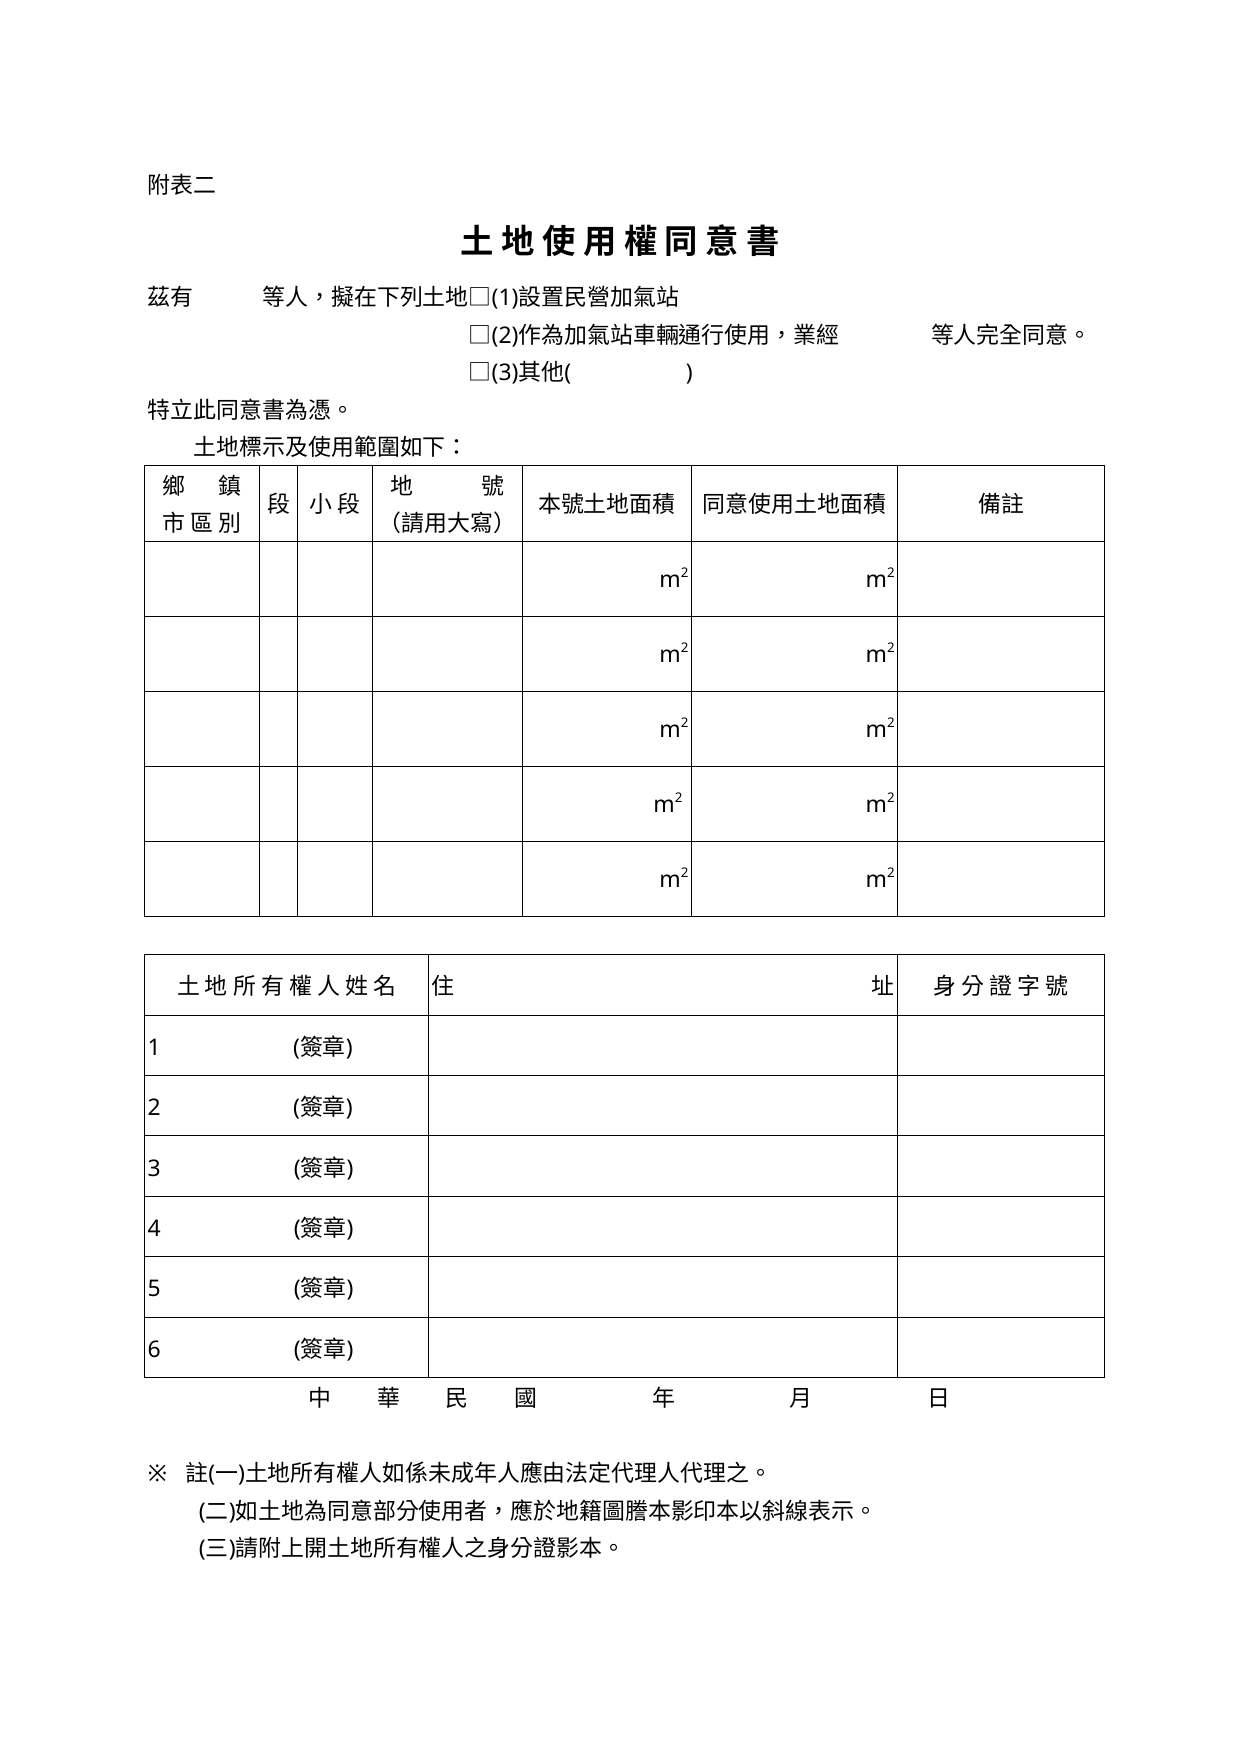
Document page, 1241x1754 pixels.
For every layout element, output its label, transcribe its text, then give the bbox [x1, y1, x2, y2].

table_cell 4 (簽章) [145, 1197, 428, 1256]
table_header 土 地 所 有 權 人 姓 名 [145, 955, 428, 1014]
text □(3)其他( ) [148, 352, 1092, 389]
table_cell [298, 692, 372, 766]
text (三)請附上開土地所有權人之身分證影本。 [148, 1528, 1092, 1566]
table_header 備註 [898, 466, 1104, 541]
table_header 身 分 證 字 號 [898, 955, 1104, 1014]
text 中 華 民 國 年 月 日 [148, 1378, 1092, 1416]
table_cell [898, 1197, 1104, 1256]
table_cell [429, 1318, 897, 1377]
table_cell [145, 542, 259, 616]
table_cell [298, 617, 372, 691]
table_cell [898, 1318, 1104, 1377]
table_header 本號土地面積 [523, 466, 691, 541]
table_cell [898, 617, 1104, 691]
table_cell m2 [523, 692, 691, 766]
table_cell m2 [692, 767, 897, 841]
table_cell [898, 542, 1104, 616]
table_cell m2 [692, 842, 897, 916]
table_header 住址 [429, 955, 897, 1014]
table_cell [298, 542, 372, 616]
table_cell m2 [523, 842, 691, 916]
table_header 同意使用土地面積 [692, 466, 897, 541]
text 土 地 使 用 權 同 意 書 [148, 202, 1092, 277]
list 註(一)土地所有權人如係未成年人應由法定代理人代理之。 [148, 1453, 1092, 1491]
table_cell [429, 1197, 897, 1256]
table_cell [373, 842, 522, 916]
table_cell 1 (簽章) [145, 1016, 428, 1075]
table_cell [898, 1136, 1104, 1196]
table_cell [898, 767, 1104, 841]
table_cell [429, 1016, 897, 1075]
table_cell m2 [692, 617, 897, 691]
text □(2)作為加氣站車輛通行使用，業經 等人完全同意。 [148, 314, 1092, 352]
table_cell [898, 692, 1104, 766]
table_cell m2 [692, 542, 897, 616]
table_cell [145, 767, 259, 841]
text 附表二 [148, 164, 1092, 202]
table_cell 5 (簽章) [145, 1257, 428, 1317]
table_cell [145, 692, 259, 766]
table_cell m2 [523, 617, 691, 691]
table_header 小 段 [298, 466, 372, 541]
table_cell [898, 1257, 1104, 1317]
table_cell [898, 1016, 1104, 1075]
table_cell [260, 842, 297, 916]
text 土地標示及使用範圍如下： [148, 427, 1092, 464]
table_cell 3 (簽章) [145, 1136, 428, 1196]
table_cell [373, 767, 522, 841]
table_cell [298, 767, 372, 841]
table_cell 6 (簽章) [145, 1318, 428, 1377]
table_cell [145, 842, 259, 916]
table_cell [429, 1076, 897, 1135]
table_cell [429, 1136, 897, 1196]
table_cell m2 [692, 692, 897, 766]
table_cell [260, 767, 297, 841]
table_cell [373, 692, 522, 766]
table_cell [145, 617, 259, 691]
table_cell [298, 842, 372, 916]
text 茲有 等人，擬在下列土地□(1)設置民營加氣站 [148, 277, 1092, 314]
table_cell [260, 692, 297, 766]
text 特立此同意書為憑。 [148, 389, 1092, 427]
table_cell [373, 542, 522, 616]
table_cell m2 [523, 767, 691, 841]
table_cell [260, 542, 297, 616]
text (二)如土地為同意部分使用者，應於地籍圖謄本影印本以斜線表示。 [148, 1491, 1092, 1528]
table_cell m2 [523, 542, 691, 616]
table_cell 2 (簽章) [145, 1076, 428, 1135]
table_cell [373, 617, 522, 691]
table_header 段 [260, 466, 297, 541]
table_cell [898, 842, 1104, 916]
table_cell [429, 1257, 897, 1317]
table_header 地 號 （請用大寫） [373, 466, 522, 541]
table_header 鄉 鎮 市 區 別 [145, 466, 259, 541]
table_cell [898, 1076, 1104, 1135]
table_cell [260, 617, 297, 691]
